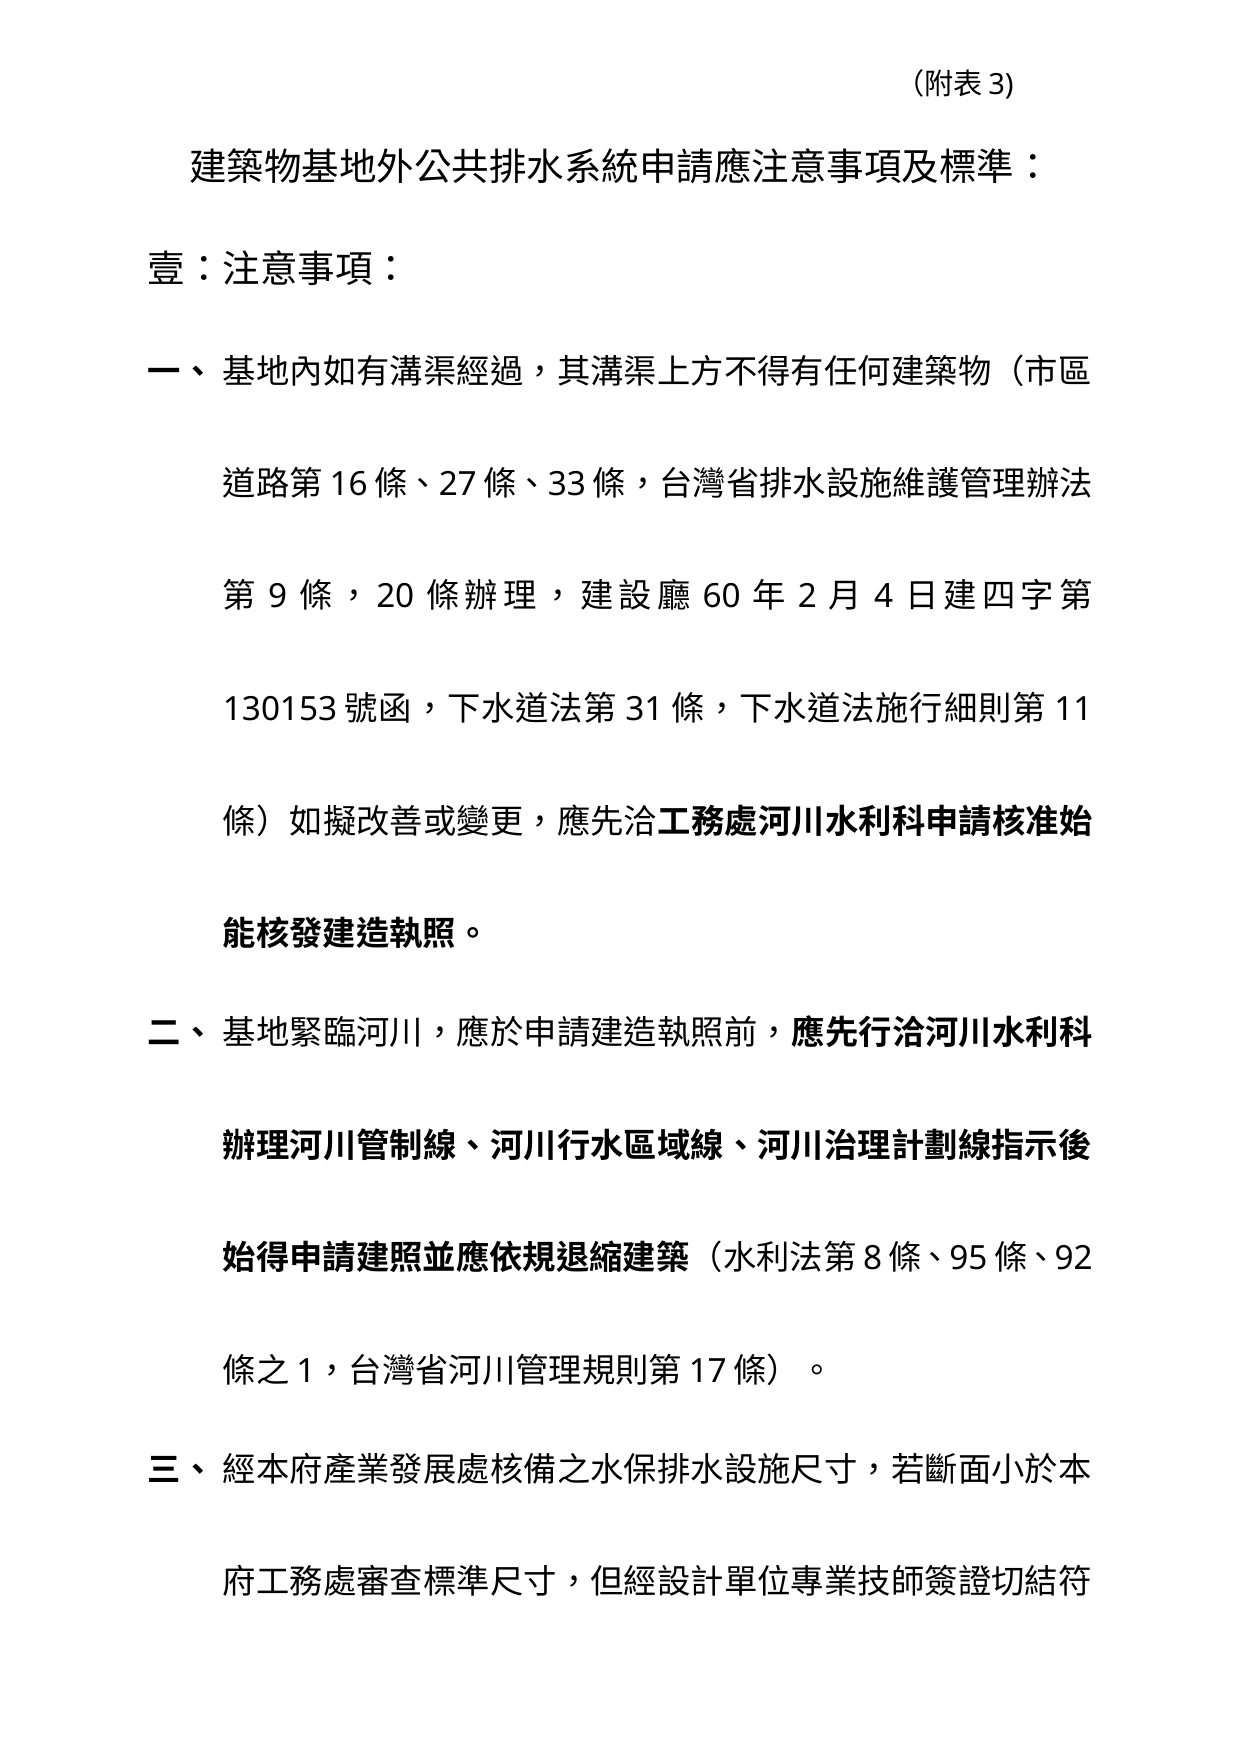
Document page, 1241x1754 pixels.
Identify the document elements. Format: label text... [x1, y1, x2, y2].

list 經本府產業發展處核備之水保排水設施尺寸，若斷面小於本府工務處審查標準尺寸，但經設計單位專業技師簽證切結符 [148, 1429, 1092, 1617]
list 基地緊臨河川，應於申請建造執照前，應先行洽河川水利科辦理河川管制線、河川行水區域線、河川治理計劃線指示後始得申請建照並應依規退縮建築（水利法第8條、95條、92條之1，台灣省河川管理規則第17條）。 [148, 993, 1092, 1405]
text [880, 53, 1084, 126]
list 基地內如有溝渠經過，其溝渠上方不得有任何建築物（市區道路第16條、27條、33條，台灣省排水設施維護管理辦法第9條，20條辦理，建設廳60年2月4日建四字第130153號函，下水道法第31條，下水道法施行細則第11條）如擬改善或變更，應先洽工務處河川水利科申請核准始能核發建造執照。 [148, 331, 1092, 968]
text 壹：注意事項： [148, 229, 1092, 304]
text 建築物基地外公共排水系統申請應注意事項及標準： [148, 127, 1092, 202]
text （附表3) [895, 60, 1069, 103]
